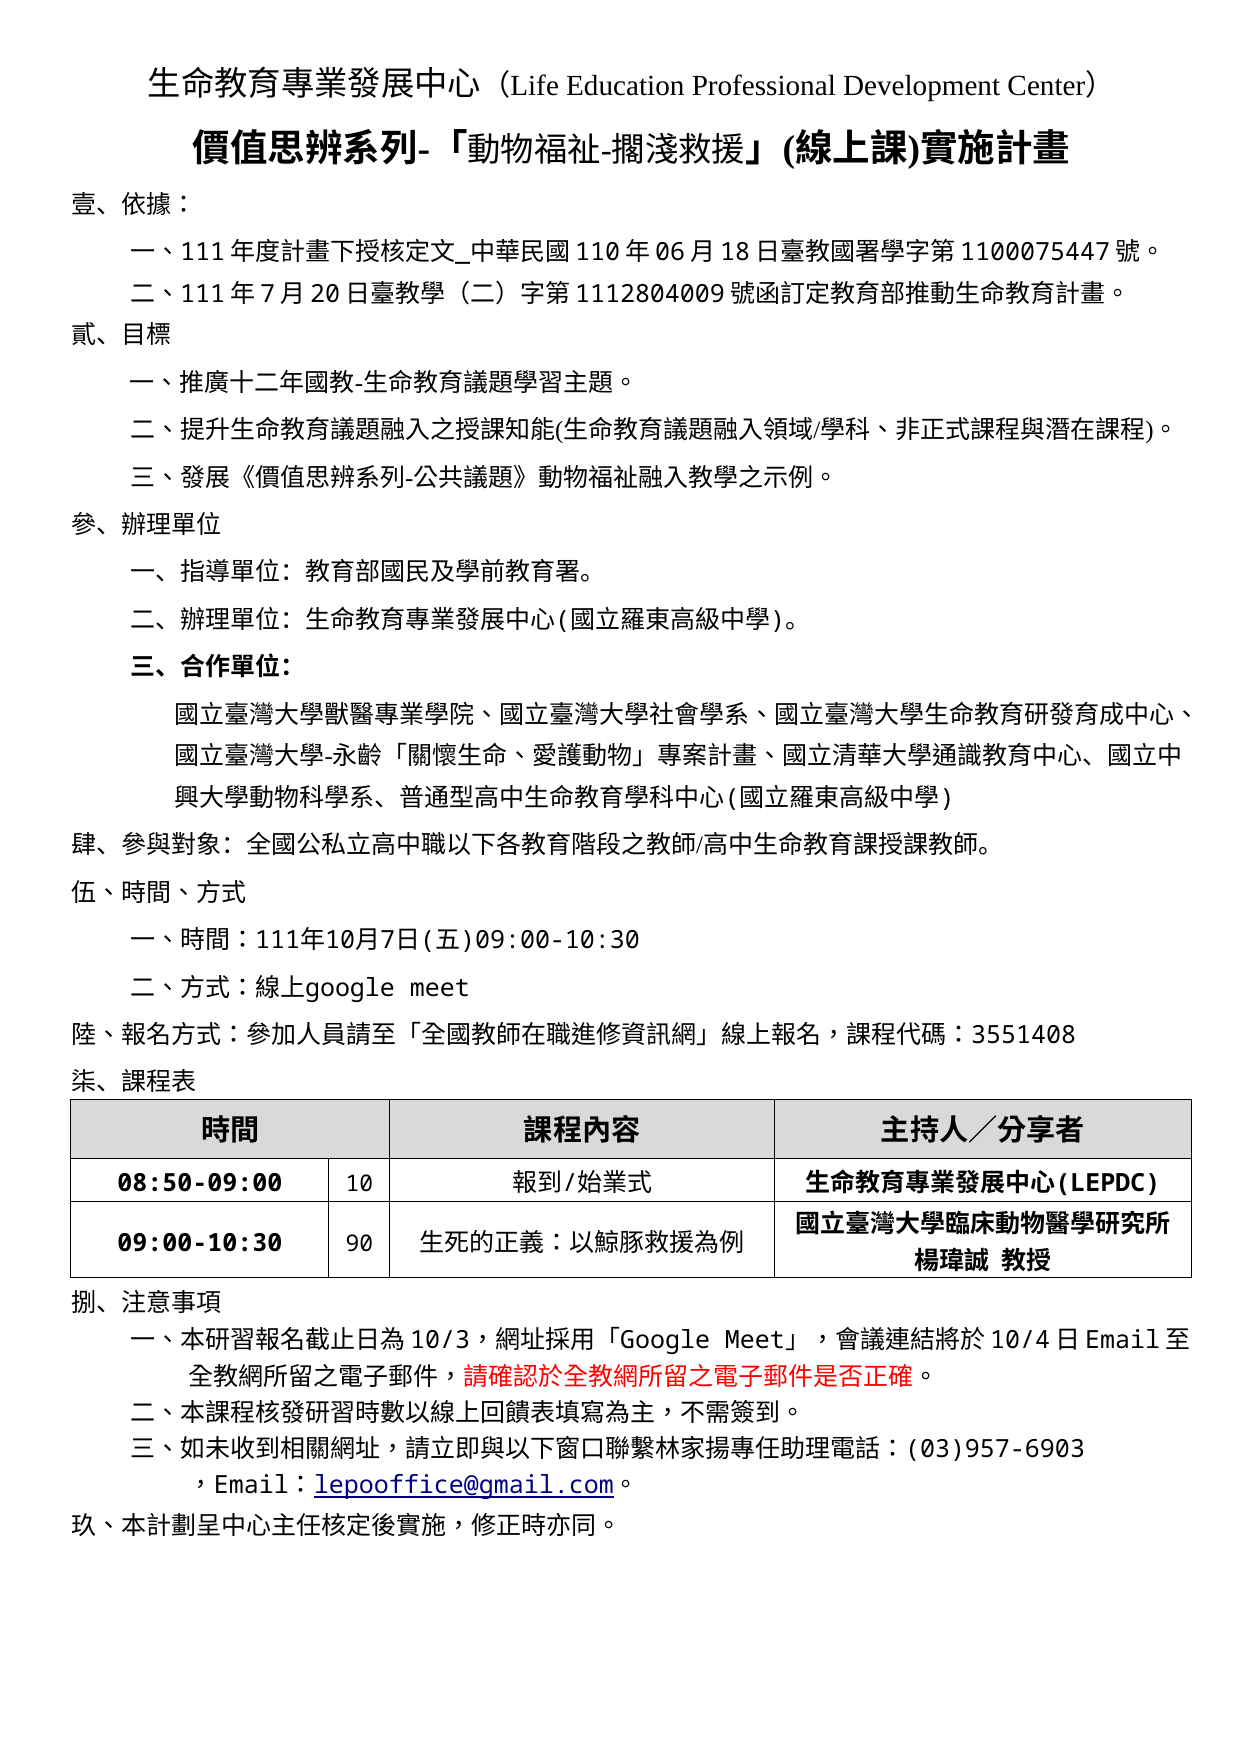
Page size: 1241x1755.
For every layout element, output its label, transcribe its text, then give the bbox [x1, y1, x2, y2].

text 陸、報名方式：參加人員請至「全國教師在職進修資訊網」線上報名，課程代碼：3551408 [71, 1010, 1191, 1052]
text 生命教育專業發展中心（Life Education Professional Development Center） [71, 59, 1191, 105]
table_cell 10 [329, 1159, 389, 1201]
text 一、本研習報名截止日為10/3，網址採用「Google Meet」，會議連結將於10/4日Email至全教網所留之電子郵件，請確認於全教網所留之電子郵件是否正確。 [130, 1320, 1191, 1392]
table_cell 國立臺灣大學臨床動物醫學研究所 楊瑋誠 教授 [775, 1202, 1191, 1277]
table_cell 90 [329, 1202, 389, 1277]
text 二、111年7月20日臺教學（二）字第1112804009號函訂定教育部推動生命教育計畫。 [130, 269, 1191, 311]
table_header 主持人／分享者 [775, 1100, 1191, 1158]
text 伍、時間、方式 [71, 868, 1191, 909]
text 二、方式：線上google meet [71, 963, 1191, 1004]
text ，Email：lepooffice@gmail.com。 [188, 1465, 1191, 1501]
table_cell 生死的正義：以鯨豚救援為例 [390, 1202, 774, 1277]
text 一、111年度計畫下授核定文_中華民國110年06月18日臺教國署學字第1100075447號。 [130, 227, 1191, 269]
text 玖、本計劃呈中心主任核定後實施，修正時亦同。 [71, 1501, 1191, 1543]
text 壹、依據： [71, 180, 1191, 221]
table_cell 08:50-09:00 [71, 1159, 328, 1201]
text 柒、課程表 [71, 1057, 1191, 1099]
table_cell 09:00-10:30 [71, 1202, 328, 1277]
text 一、時間：111年10月7日(五)09:00-10:30 [71, 915, 1191, 957]
text 國立臺灣大學獸醫專業學院、國立臺灣大學社會學系、國立臺灣大學生命教育研發育成中心、國立臺灣大學-永齡「關懷生命、愛護動物」專案計畫、國立清華大學通識教育中心、國立中興大學動物科學系、普通型高中生命教育學科中心(國立羅東高級中學) [174, 690, 1191, 815]
table_cell 報到/始業式 [390, 1159, 774, 1201]
text 一、推廣十二年國教-生命教育議題學習主題。 [129, 358, 1191, 399]
text 三、如未收到相關網址，請立即與以下窗口聯繫林家揚專任助理電話：(03)957-6903 [130, 1429, 1191, 1465]
table_cell 生命教育專業發展中心(LEPDC) [775, 1159, 1191, 1201]
text 參、辦理單位 [71, 500, 1191, 542]
table_header 時間 [71, 1100, 389, 1158]
table_header 課程內容 [390, 1100, 774, 1158]
text 價值思辨系列-「動物福祉-擱淺救援」(線上課)實施計畫 [71, 117, 1191, 172]
text 捌、注意事項 [71, 1278, 1191, 1320]
text 三、發展《價值思辨系列-公共議題》動物福祉融入教學之示例。 [130, 453, 1191, 494]
text 三、合作單位： [96, 642, 1191, 684]
text 肆、參與對象：全國公私立高中職以下各教育階段之教師/高中生命教育課授課教師。 [71, 820, 1191, 862]
text 二、本課程核發研習時數以線上回饋表填寫為主，不需簽到。 [130, 1392, 1191, 1429]
text 一、指導單位：教育部國民及學前教育署。 [96, 547, 1191, 589]
text 二、提升生命教育議題融入之授課知能(生命教育議題融入領域/學科、非正式課程與潛在課程)。 [130, 405, 1191, 447]
text 貳、目標 [71, 311, 1191, 352]
text 二、辦理單位：生命教育專業發展中心(國立羅東高級中學)。 [96, 595, 1191, 637]
